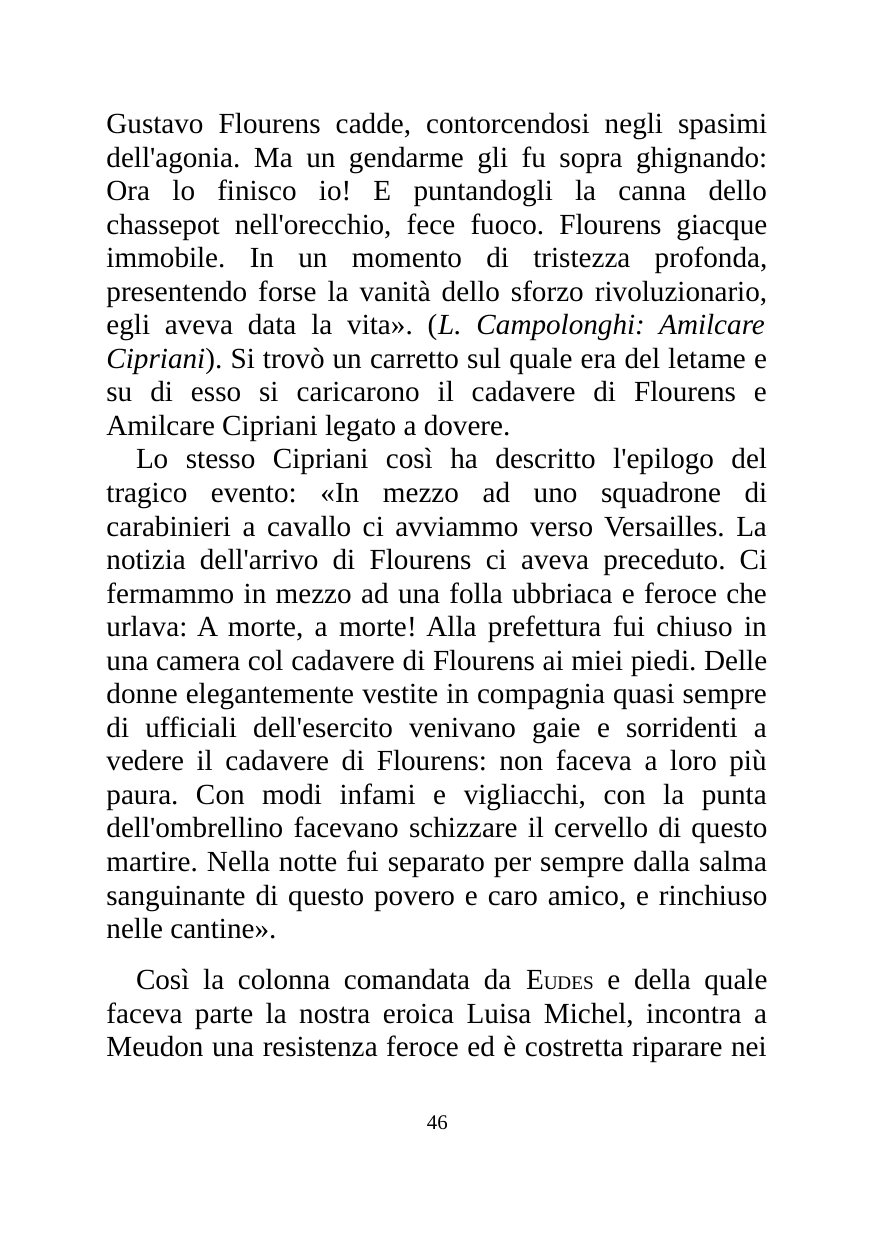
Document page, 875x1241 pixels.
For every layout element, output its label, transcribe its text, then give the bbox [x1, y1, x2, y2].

text Lo stesso Cipriani così ha descritto l'epilogo del tragico evento: «In mezzo ad uno squadrone di carabinieri a cavallo ci avviammo verso Versailles. La notizia dell'arrivo di Flourens ci aveva preceduto. Ci fermammo in mezzo ad una folla ubbriaca e feroce che urlava: A morte, a morte! Alla prefettura fui chiuso in una camera col cadavere di Flourens ai miei piedi. Delle donne elegantemente vestite in compagnia quasi sempre di ufficiali dell'esercito venivano gaie e sorridenti a vedere il cadavere di Flourens: non faceva a loro più paura. Con modi infami e vigliacchi, con la punta dell'ombrellino facevano schizzare il cervello di questo martire. Nella notte fui separato per sempre dalla salma sanguinante di questo povero e caro amico, e rinchiuso nelle cantine». [106, 442, 768, 945]
text Così la colonna comandata da Eudes e della quale faceva parte la nostra eroica Luisa Michel, incontra a Meudon una resistenza feroce ed è costretta riparare nei [106, 962, 768, 1063]
text Gustavo Flourens cadde, contorcendosi negli spasimi dell'agonia. Ma un gendarme gli fu sopra ghignando: Ora lo finisco io! E puntandogli la canna dello chassepot nell'orecchio, fece fuoco. Flourens giacque immobile. In un momento di tristezza profonda, presentendo forse la vanità dello sforzo rivoluzionario, egli aveva data la vita». (L. Campolonghi: Amilcare Cipriani). Si trovò un carretto sul quale era del letame e su di esso si caricarono il cadavere di Flourens e Amilcare Cipriani legato a dovere. [106, 106, 768, 442]
